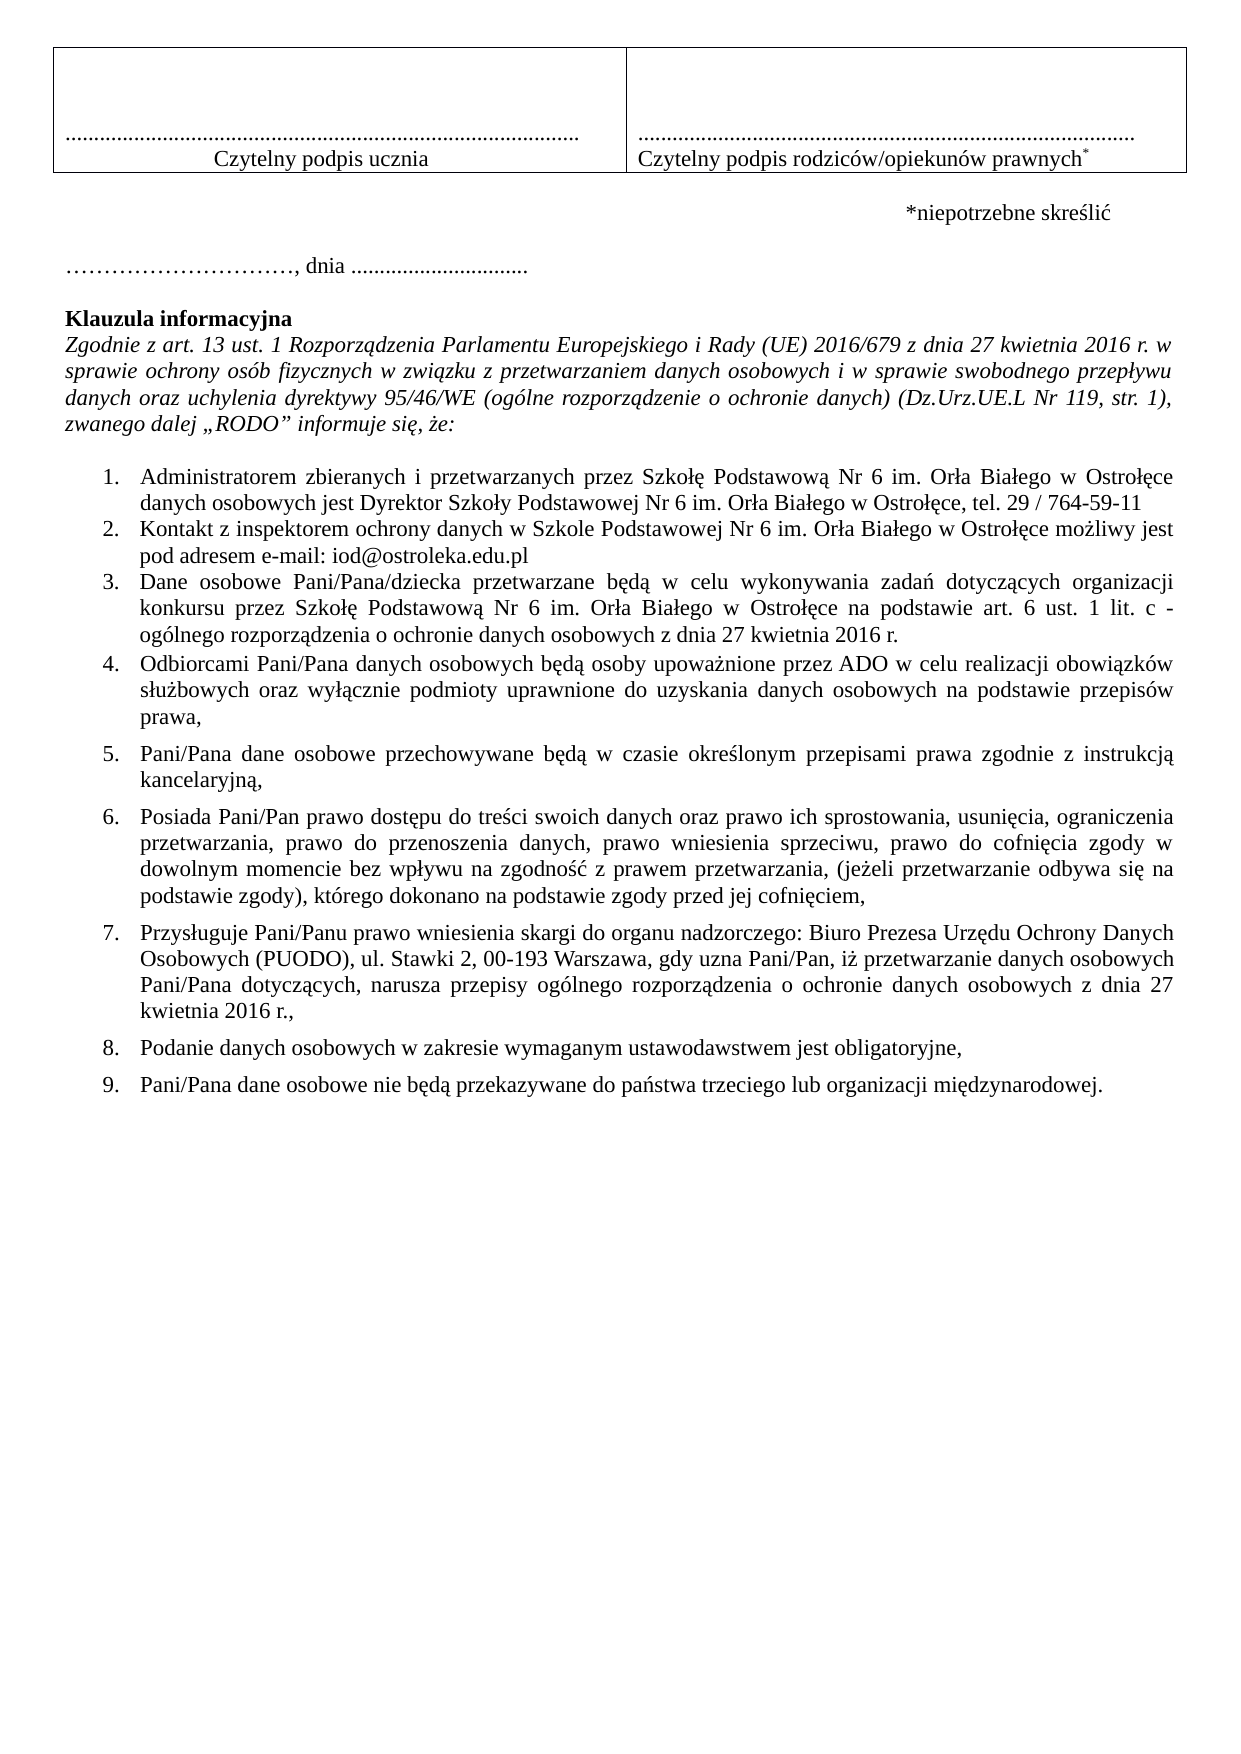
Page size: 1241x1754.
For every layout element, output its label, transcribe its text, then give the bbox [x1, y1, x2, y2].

text *niepotrzebne skreślić [65, 199, 1175, 226]
text …………………………, dnia ............................... [65, 252, 1175, 278]
text Zgodnie z art. 13 ust. 1 Rozporządzenia Parlamentu Europejskiego i Rady (UE) 2016/679 z dnia 27 kwietnia 2016 r. w sprawie ochrony osób fizycznych w związku z przetwarzaniem danych osobowych i w sprawie swobodnego przepływu danych oraz uchylenia dyrektywy 95/46/WE (ogólne rozporządzenie o ochronie danych) (Dz.Urz.UE.L Nr 119, str. 1), zwanego dalej „RODO” informuje się, że: [65, 331, 1175, 436]
list Przysługuje Pani/Panu prawo wniesienia skargi do organu nadzorczego: Biuro Prezesa Urzędu Ochrony Danych Osobowych (PUODO), ul. Stawki 2, 00-193 Warszawa, gdy uzna Pani/Pan, iż przetwarzanie danych osobowych Pani/Pana dotyczących, narusza przepisy ogólnego rozporządzenia o ochronie danych osobowych z dnia 27 kwietnia 2016 r., [102, 918, 1175, 1024]
list Pani/Pana dane osobowe przechowywane będą w czasie określonym przepisami prawa zgodnie z instrukcją kancelaryjną, [102, 739, 1175, 792]
list Odbiorcami Pani/Pana danych osobowych będą osoby upoważnione przez ADO w celu realizacji obowiązków służbowych oraz wyłącznie podmioty uprawnione do uzyskania danych osobowych na podstawie przepisów prawa, [102, 650, 1175, 729]
list Kontakt z inspektorem ochrony danych w Szkole Podstawowej Nr 6 im. Orła Białego w Ostrołęce możliwy jest pod adresem e-mail: iod@ostroleka.edu.pl [102, 515, 1175, 568]
text Klauzula informacyjna [65, 304, 1175, 331]
list Posiada Pani/Pan prawo dostępu do treści swoich danych oraz prawo ich sprostowania, usunięcia, ograniczenia przetwarzania, prawo do przenoszenia danych, prawo wniesienia sprzeciwu, prawo do cofnięcia zgody w dowolnym momencie bez wpływu na zgodność z prawem przetwarzania, (jeżeli przetwarzanie odbywa się na podstawie zgody), którego dokonano na podstawie zgody przed jej cofnięciem, [102, 803, 1175, 908]
table_cell ....................................................................................... Czytelny podpis rodziców/opiekunów prawnych* [627, 48, 1186, 172]
list Podanie danych osobowych w zakresie wymaganym ustawodawstwem jest obligatoryjne, [102, 1034, 1175, 1061]
table_cell .......................................................................................... Czytelny podpis ucznia [54, 48, 626, 172]
list Pani/Pana dane osobowe nie będą przekazywane do państwa trzeciego lub organizacji międzynarodowej. [102, 1071, 1175, 1097]
list Administratorem zbieranych i przetwarzanych przez Szkołę Podstawową Nr 6 im. Orła Białego w Ostrołęce danych osobowych jest Dyrektor Szkoły Podstawowej Nr 6 im. Orła Białego w Ostrołęce, tel. 29 / 764-59-11 [102, 463, 1175, 515]
list Dane osobowe Pani/Pana/dziecka przetwarzane będą w celu wykonywania zadań dotyczących organizacji konkursu przez Szkołę Podstawową Nr 6 im. Orła Białego w Ostrołęce na podstawie art. 6 ust. 1 lit. c - ogólnego rozporządzenia o ochronie danych osobowych z dnia 27 kwietnia 2016 r. [102, 568, 1175, 647]
